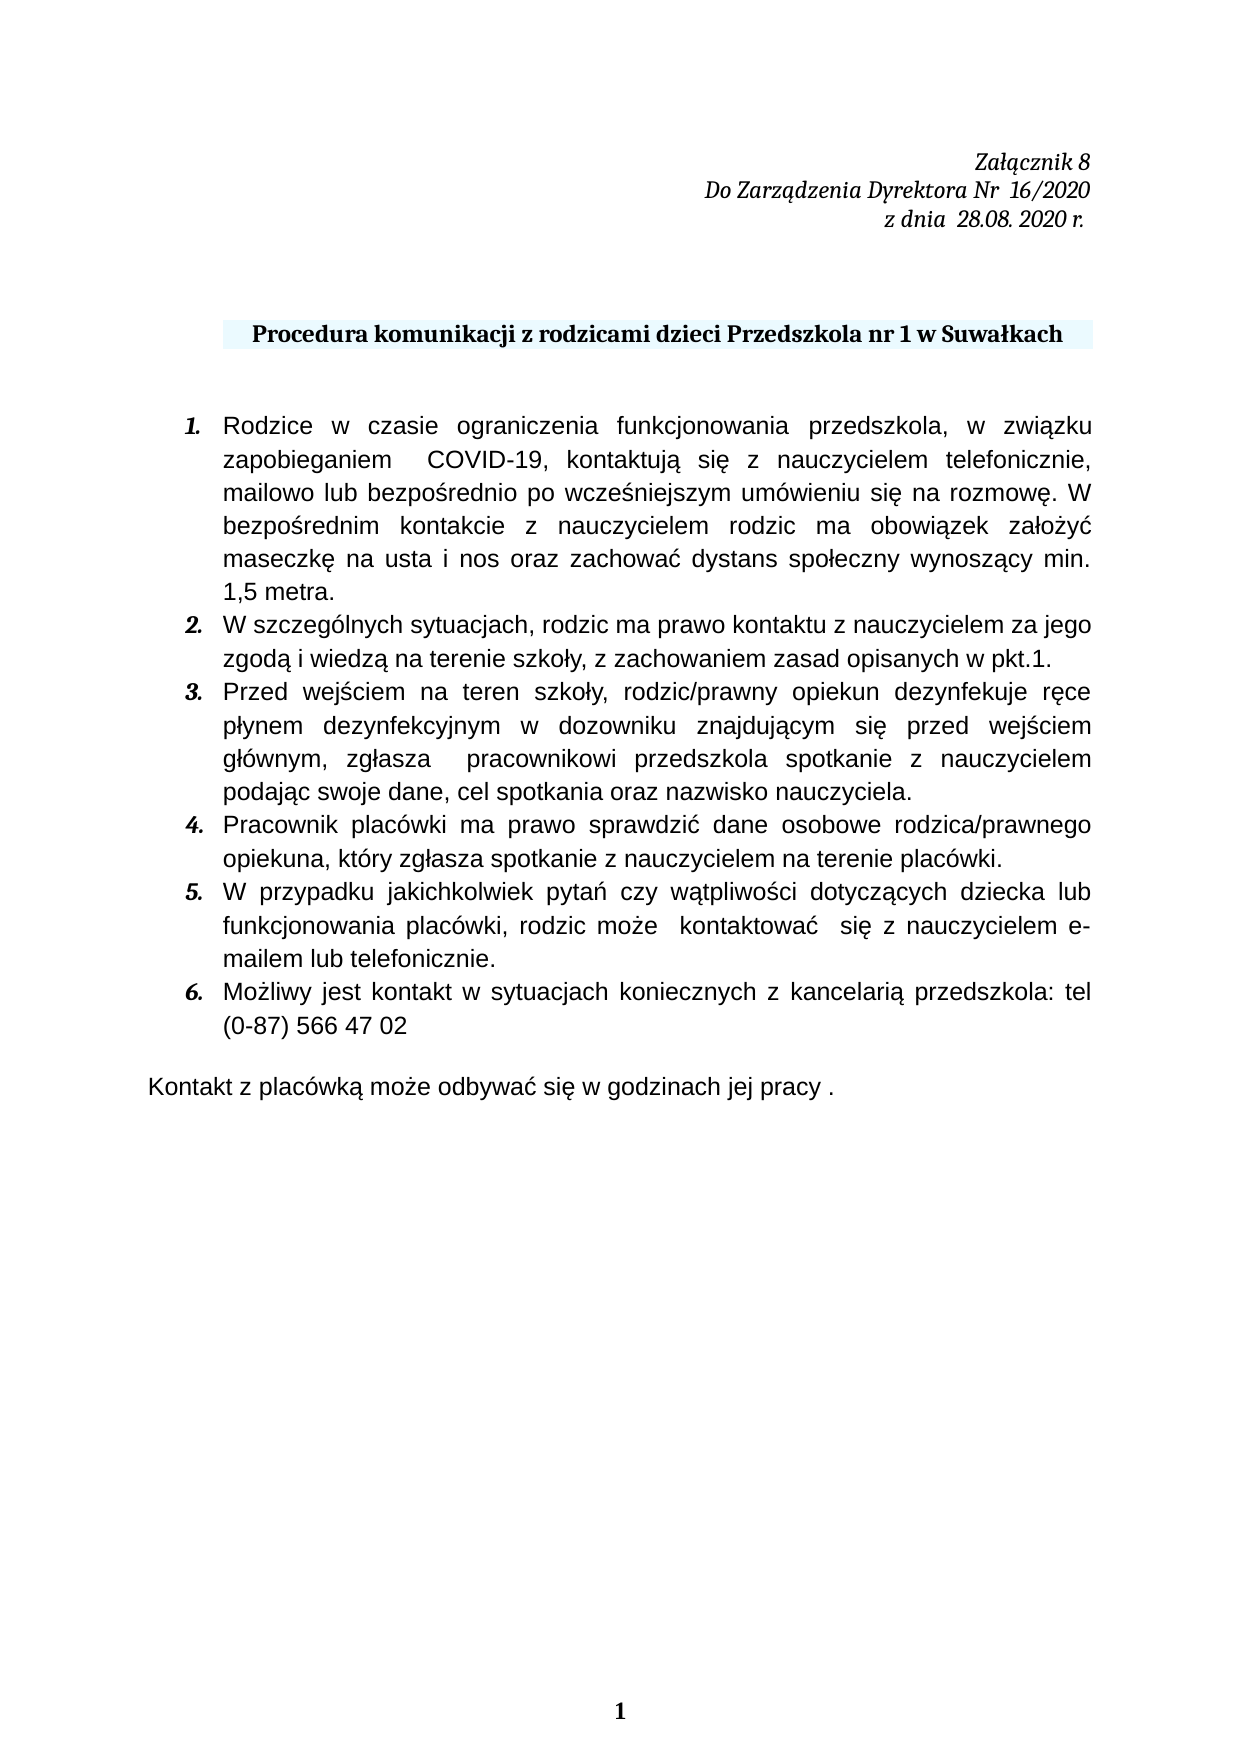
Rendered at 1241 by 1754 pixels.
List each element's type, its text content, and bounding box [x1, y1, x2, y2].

list W szczególnych sytuacjach, rodzic ma prawo kontaktu z nauczycielem za jego zgodą i wiedzą na terenie szkoły, z zachowaniem zasad opisanych w pkt.1. [185, 610, 1093, 672]
text Do Zarządzenia Dyrektora Nr 16/2020 [223, 176, 1093, 205]
text z dnia 28.08. 2020 r. [223, 205, 1093, 234]
list Rodzice w czasie ograniczenia funkcjonowania przedszkola, w związku zapobieganiem COVID-19, kontaktują się z nauczycielem telefonicznie, mailowo lub bezpośrednio po wcześniejszym umówieniu się na rozmowę. W bezpośrednim kontakcie z nauczycielem rodzic ma obowiązek założyć maseczkę na usta i nos oraz zachować dystans społeczny wynoszący min. 1,5 metra. [185, 411, 1093, 605]
list Pracownik placówki ma prawo sprawdzić dane osobowe rodzica/prawnego opiekuna, który zgłasza spotkanie z nauczycielem na terenie placówki. [185, 810, 1093, 872]
text Procedura komunikacji z rodzicami dzieci Przedszkola nr 1 w Suwałkach [223, 320, 1093, 349]
text Kontakt z placówką może odbywać się w godzinach jej pracy . [148, 1072, 1093, 1101]
list Przed wejściem na teren szkoły, rodzic/prawny opiekun dezynfekuje ręce płynem dezynfekcyjnym w dozowniku znajdującym się przed wejściem głównym, zgłasza pracownikowi przedszkola spotkanie z nauczycielem podając swoje dane, cel spotkania oraz nazwisko nauczyciela. [185, 677, 1093, 805]
list Możliwy jest kontakt w sytuacjach koniecznych z kancelarią przedszkola: tel (0-87) 566 47 02 [185, 977, 1093, 1039]
list W przypadku jakichkolwiek pytań czy wątpliwości dotyczących dziecka lub funkcjonowania placówki, rodzic może kontaktować się z nauczycielem e- mailem lub telefonicznie. [185, 877, 1093, 972]
text Załącznik 8 [223, 148, 1093, 176]
